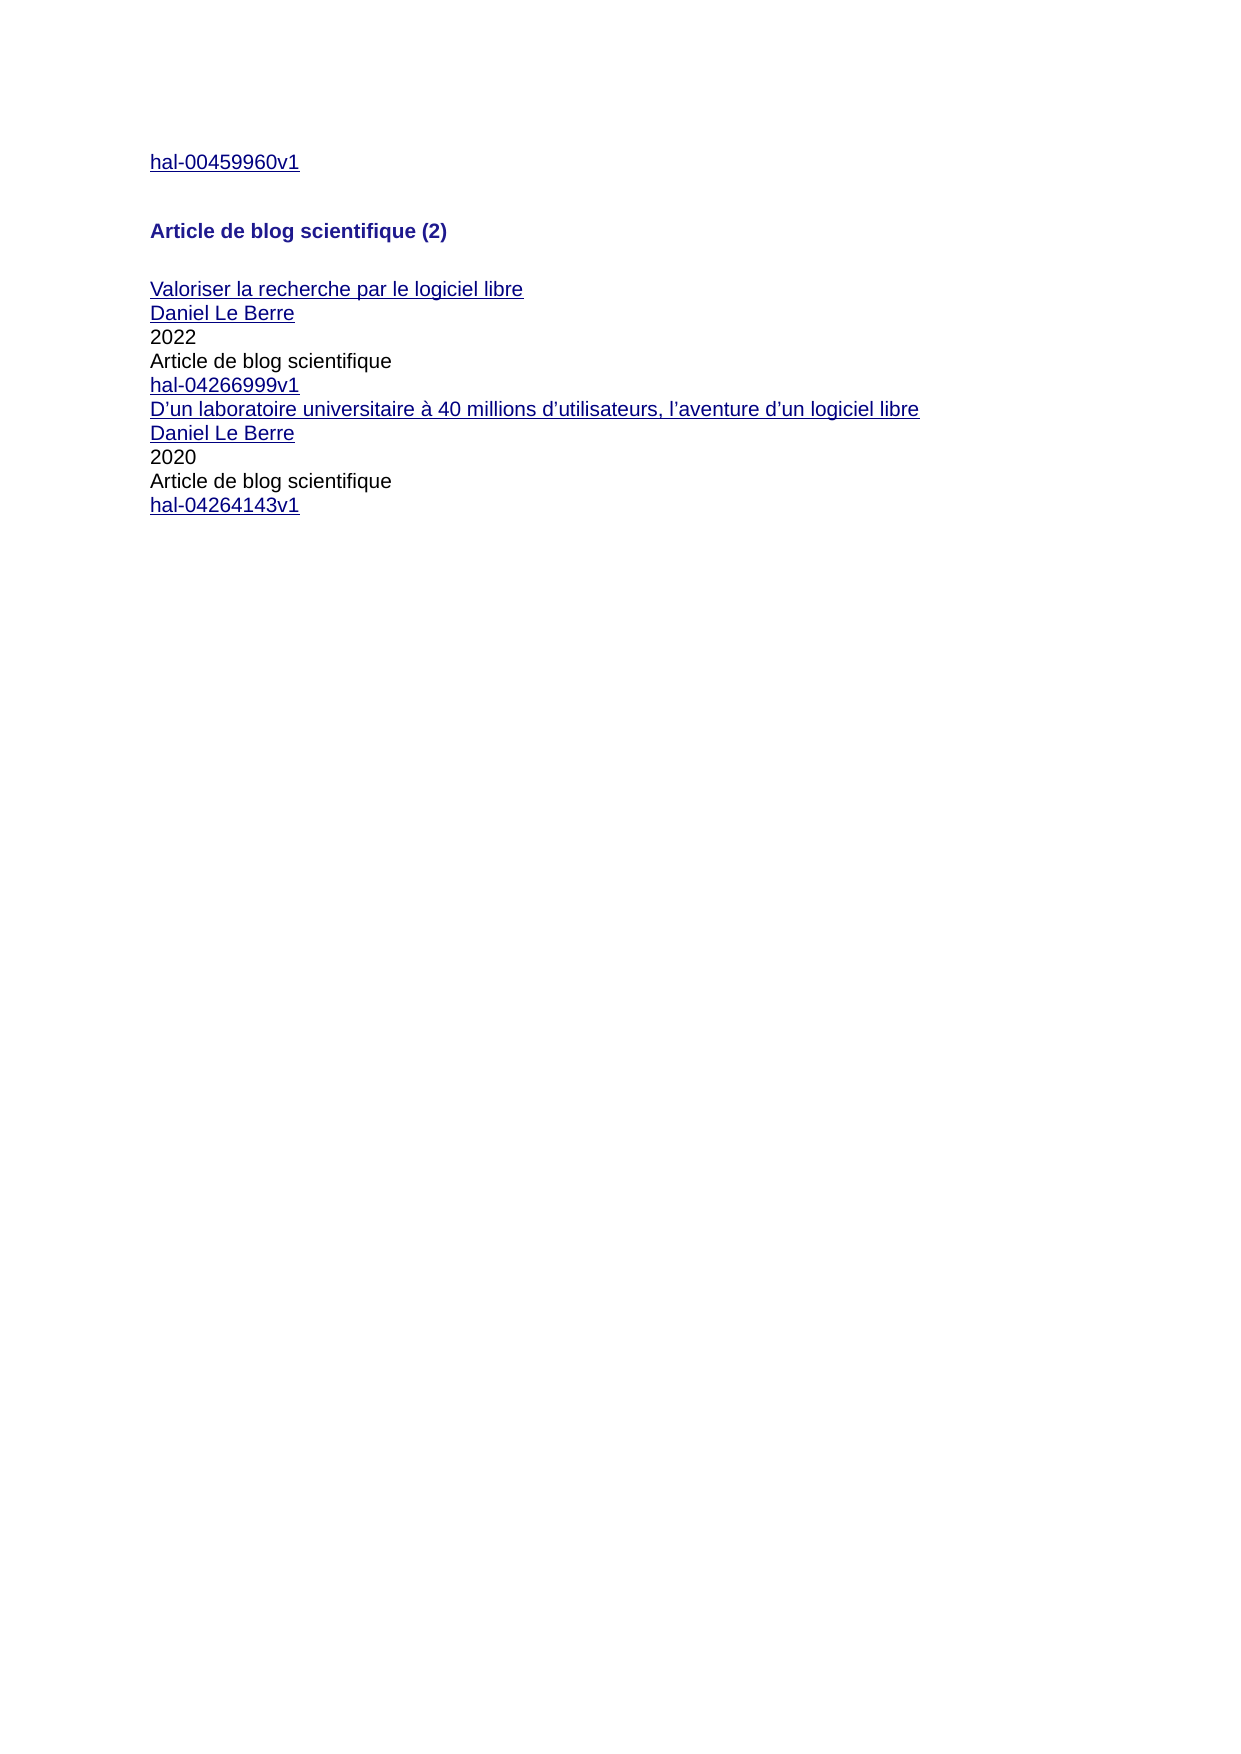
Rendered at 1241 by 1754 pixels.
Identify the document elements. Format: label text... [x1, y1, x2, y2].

subtitle Article de blog scientifique (2) [150, 219, 1090, 243]
table_header Valoriser la recherche par le logiciel libre Daniel Le Berre 2022 Article de blog scientifique hal-04266999v1 [150, 277, 1090, 397]
table_cell D’un laboratoire universitaire à 40 millions d’utilisateurs, l’aventure d’un logiciel libre Daniel Le Berre 2020 Article de blog scientifique hal-04264143v1 [150, 397, 1090, 517]
table_header hal-00459960v1 [150, 150, 1090, 174]
